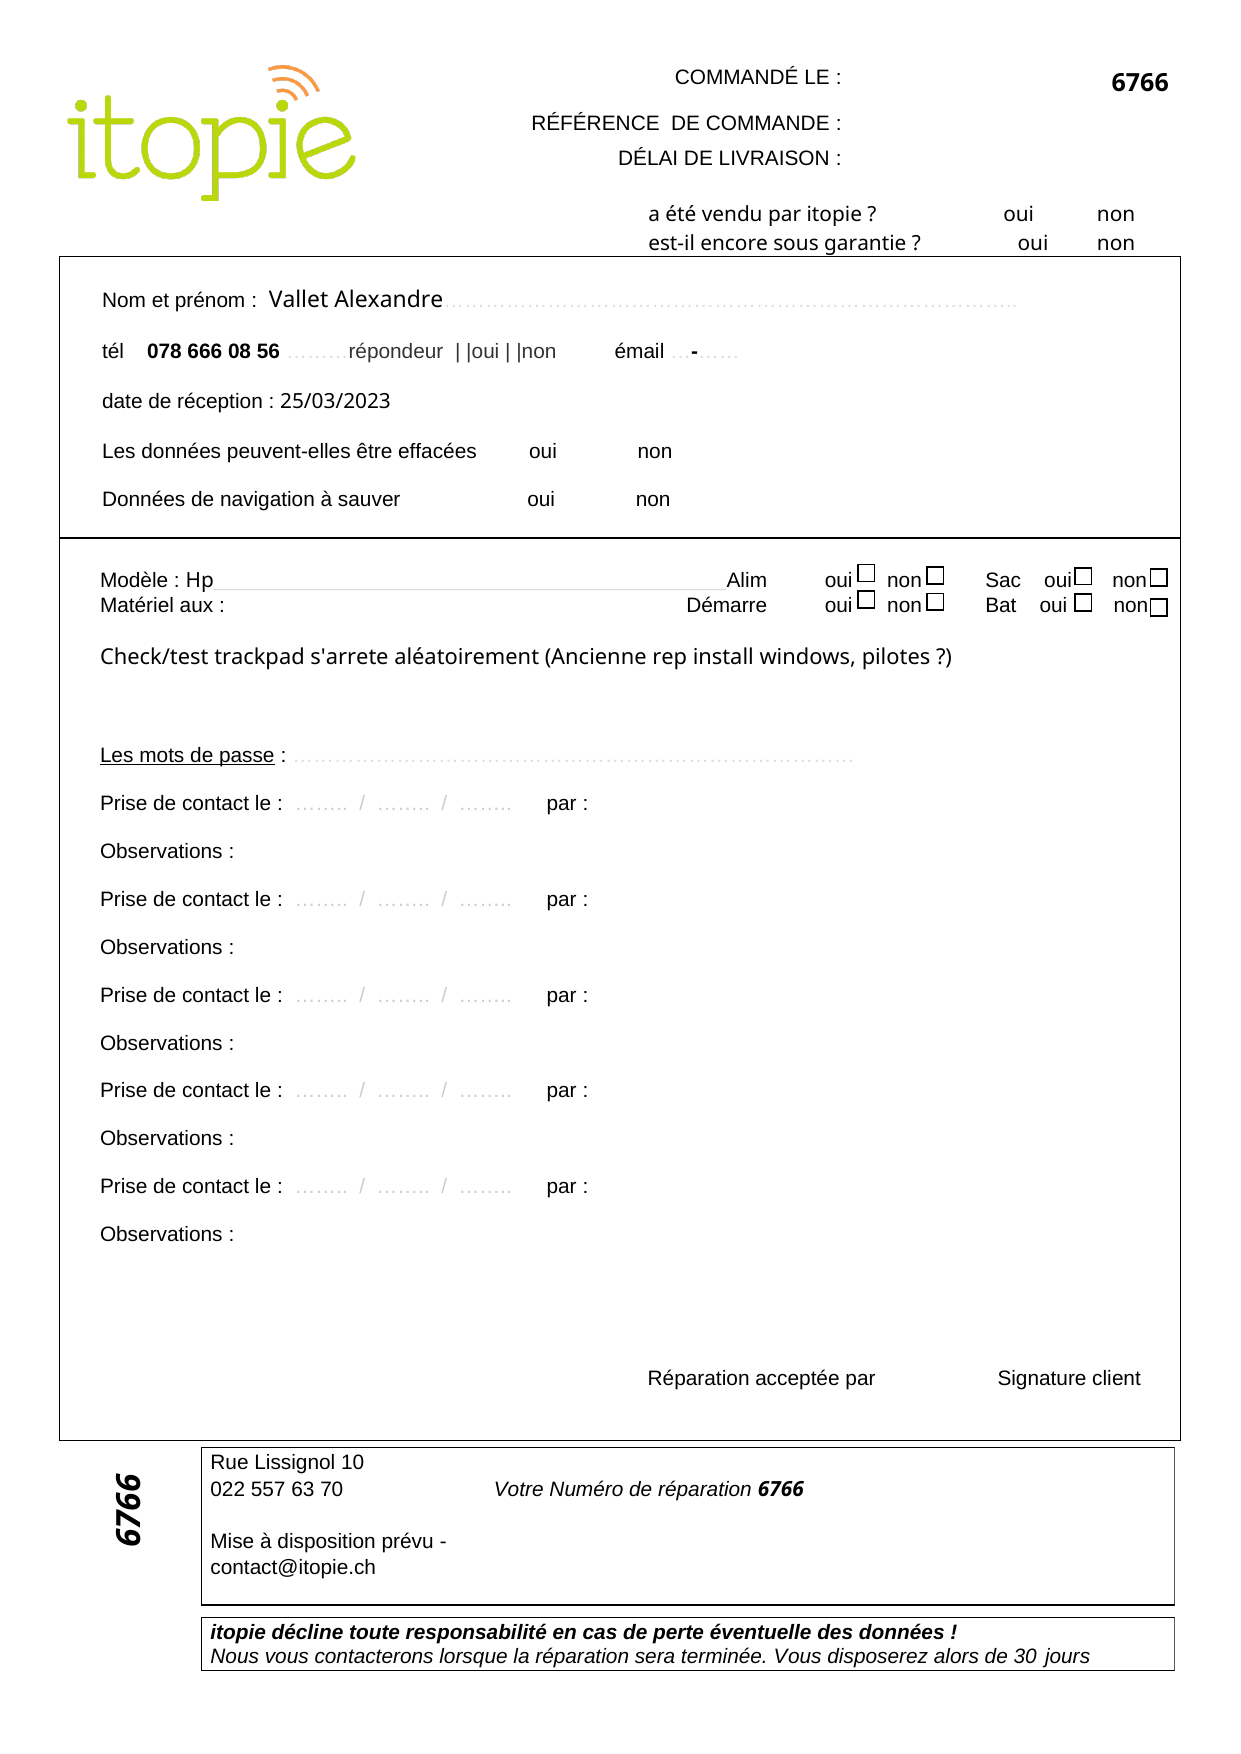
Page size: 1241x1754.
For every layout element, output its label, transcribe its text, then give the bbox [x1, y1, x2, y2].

table_cell [847, 140, 1180, 175]
table_header 6766 [847, 59, 1180, 104]
table_header Rue Lissignol 10 022 557 63 70 Votre Numéro de réparation 6766 Mise à disposition prévu - contact@itopie.ch [195, 1441, 1180, 1611]
text Observations : [60, 931, 1180, 958]
table_cell itopie décline toute responsabilité en cas de perte éventuelle des données ! Nous vous contacterons lorsque la réparation sera terminée. Vous disposerez alors de 30 jours [195, 1611, 1180, 1677]
text Matériel aux : Démarre oui non Bat oui non [60, 590, 1180, 617]
text tél 078 666 08 56 ………répondeur | |oui | |non émail …-…… [60, 335, 1180, 362]
table_header 6766 [59, 1441, 195, 1677]
text Modèle : Hp Alim oui non Sac oui non [60, 562, 856, 590]
text Check/test trackpad s'arrete aléatoirement (Ancienne rep install windows, pilotes ?) [60, 638, 1180, 671]
text Réparation acceptée par Signature client [60, 1363, 1180, 1390]
text Observations : [60, 1123, 1180, 1150]
picture [67, 65, 356, 201]
table_cell [847, 105, 1180, 140]
text Prise de contact le : …….. / …….. / …….. par : [60, 1171, 1180, 1198]
text Prise de contact le : …….. / …….. / …….. par : [60, 788, 1180, 815]
text Modèle : Hp Alim oui non Sac oui non [879, 562, 925, 590]
text Observations : [60, 836, 1180, 863]
text Modèle : Hp Alim oui non Sac oui non [948, 562, 1180, 590]
table_cell DÉLAI DE LIVRAISON : [490, 140, 847, 175]
table_header COMMANDÉ LE : [490, 59, 847, 104]
table_cell RÉFÉRENCE DE COMMANDE : [490, 105, 847, 140]
text Observations : [60, 1027, 1180, 1054]
text Nom et prénom : Vallet Alexandre……………………………………………………………………….. [60, 280, 1180, 314]
text Observations : [60, 1219, 1180, 1246]
text Les données peuvent-elles être effacées oui non [60, 436, 1180, 463]
text Prise de contact le : …….. / …….. / …….. par : [60, 883, 1180, 911]
text a été vendu par itopie ? oui non [59, 199, 1181, 228]
text Prise de contact le : …….. / …….. / …….. par : [60, 1075, 1180, 1102]
text Les mots de passe : ……………………………………………………………………… [60, 740, 1180, 767]
text Données de navigation à sauver oui non [60, 484, 1180, 511]
text est-il encore sous garantie ? oui non [59, 228, 1181, 256]
text date de réception : 25/03/2023 [60, 383, 1180, 415]
text Prise de contact le : …….. / …….. / …….. par : [60, 979, 1180, 1006]
